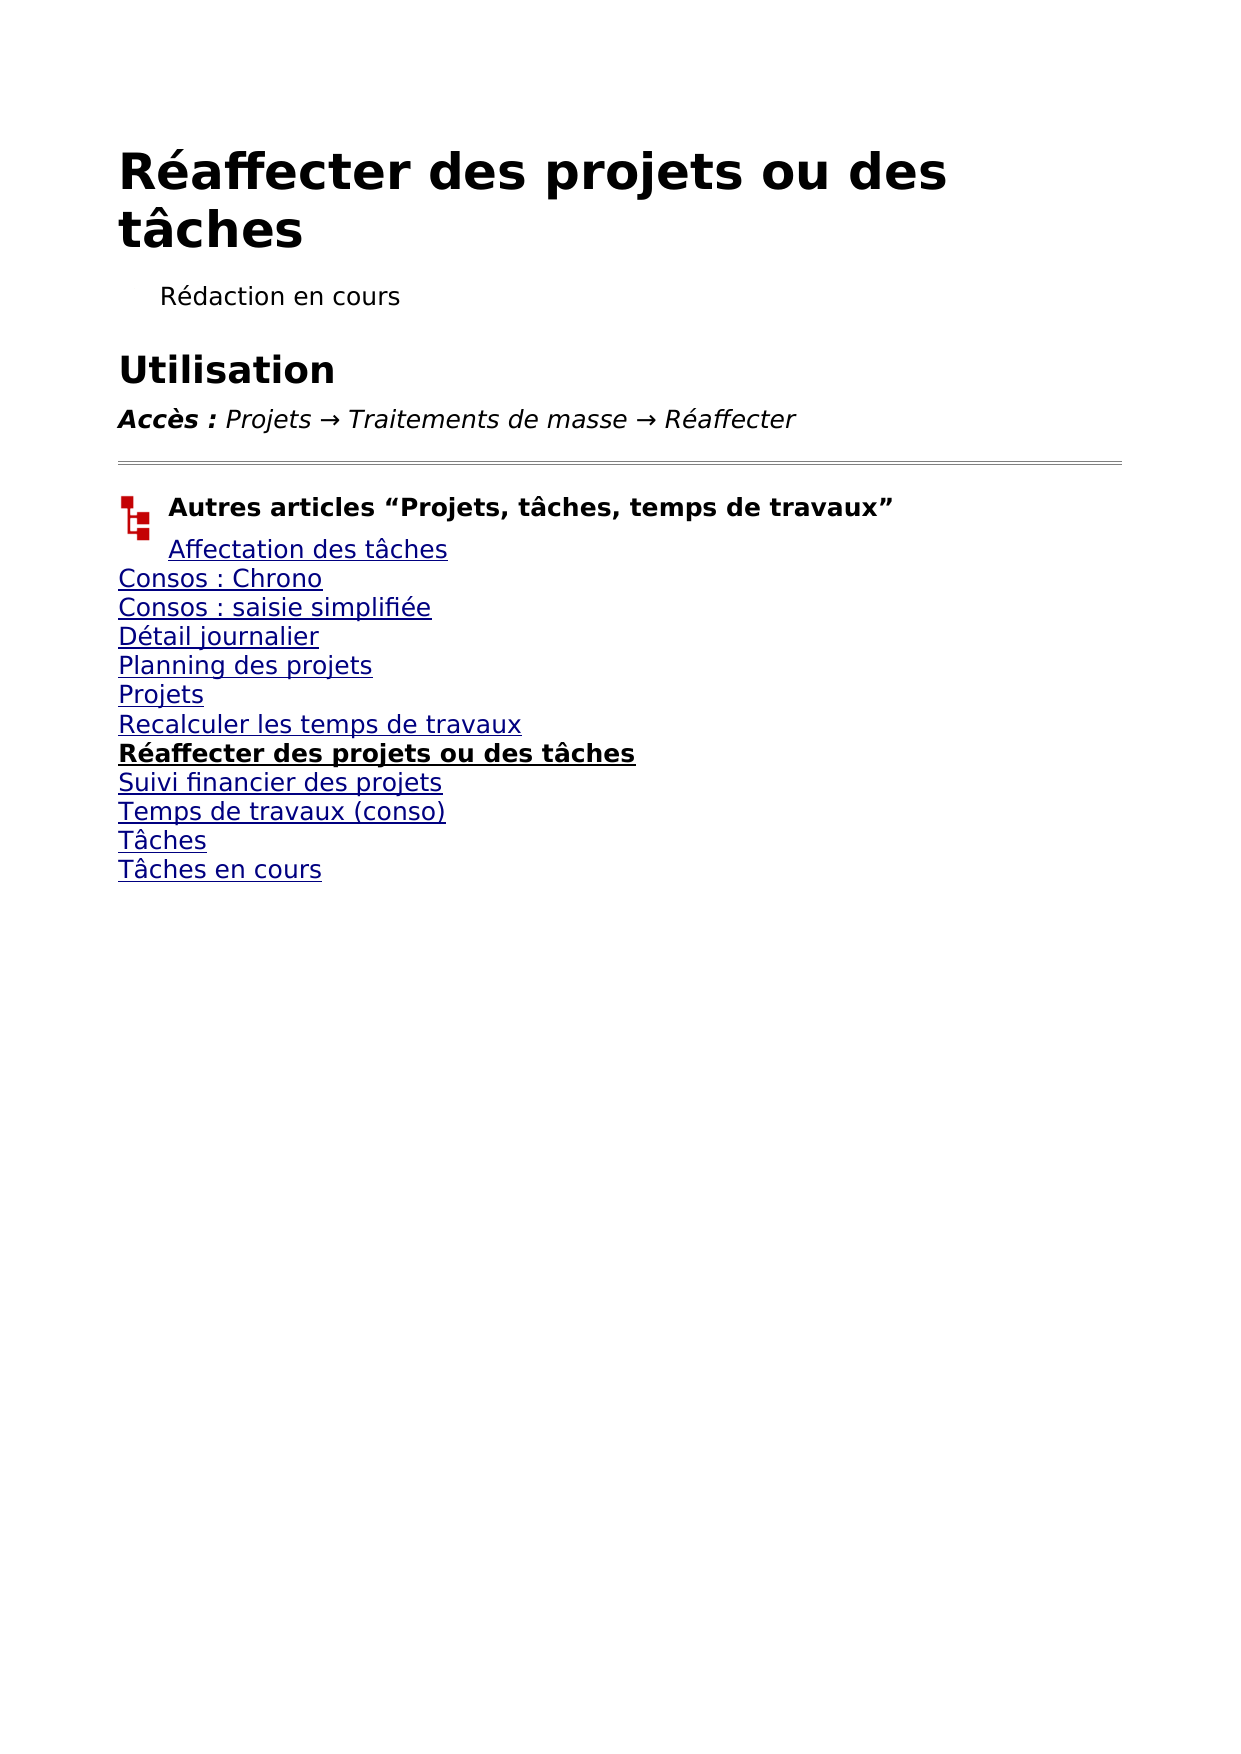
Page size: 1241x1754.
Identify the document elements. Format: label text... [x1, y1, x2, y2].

subtitle Utilisation [118, 349, 1122, 393]
text Affectation des tâches Consos : Chrono Consos : saisie simplifiée Détail journalier Planning des projets Projets Recalculer les temps de travaux Réaffecter des projets ou des tâches Suivi financier des projets Temps de travaux (conso) Tâches Tâches en cours [118, 535, 1122, 914]
subtitle Réaffecter des projets ou des tâches [118, 143, 1122, 259]
text Rédaction en cours [118, 272, 1122, 311]
text Autres articles “Projets, tâches, temps de travaux” [169, 493, 1122, 522]
text Accès : Projets → Traitements de masse → Réaffecter [118, 405, 1122, 434]
picture [118, 493, 169, 544]
